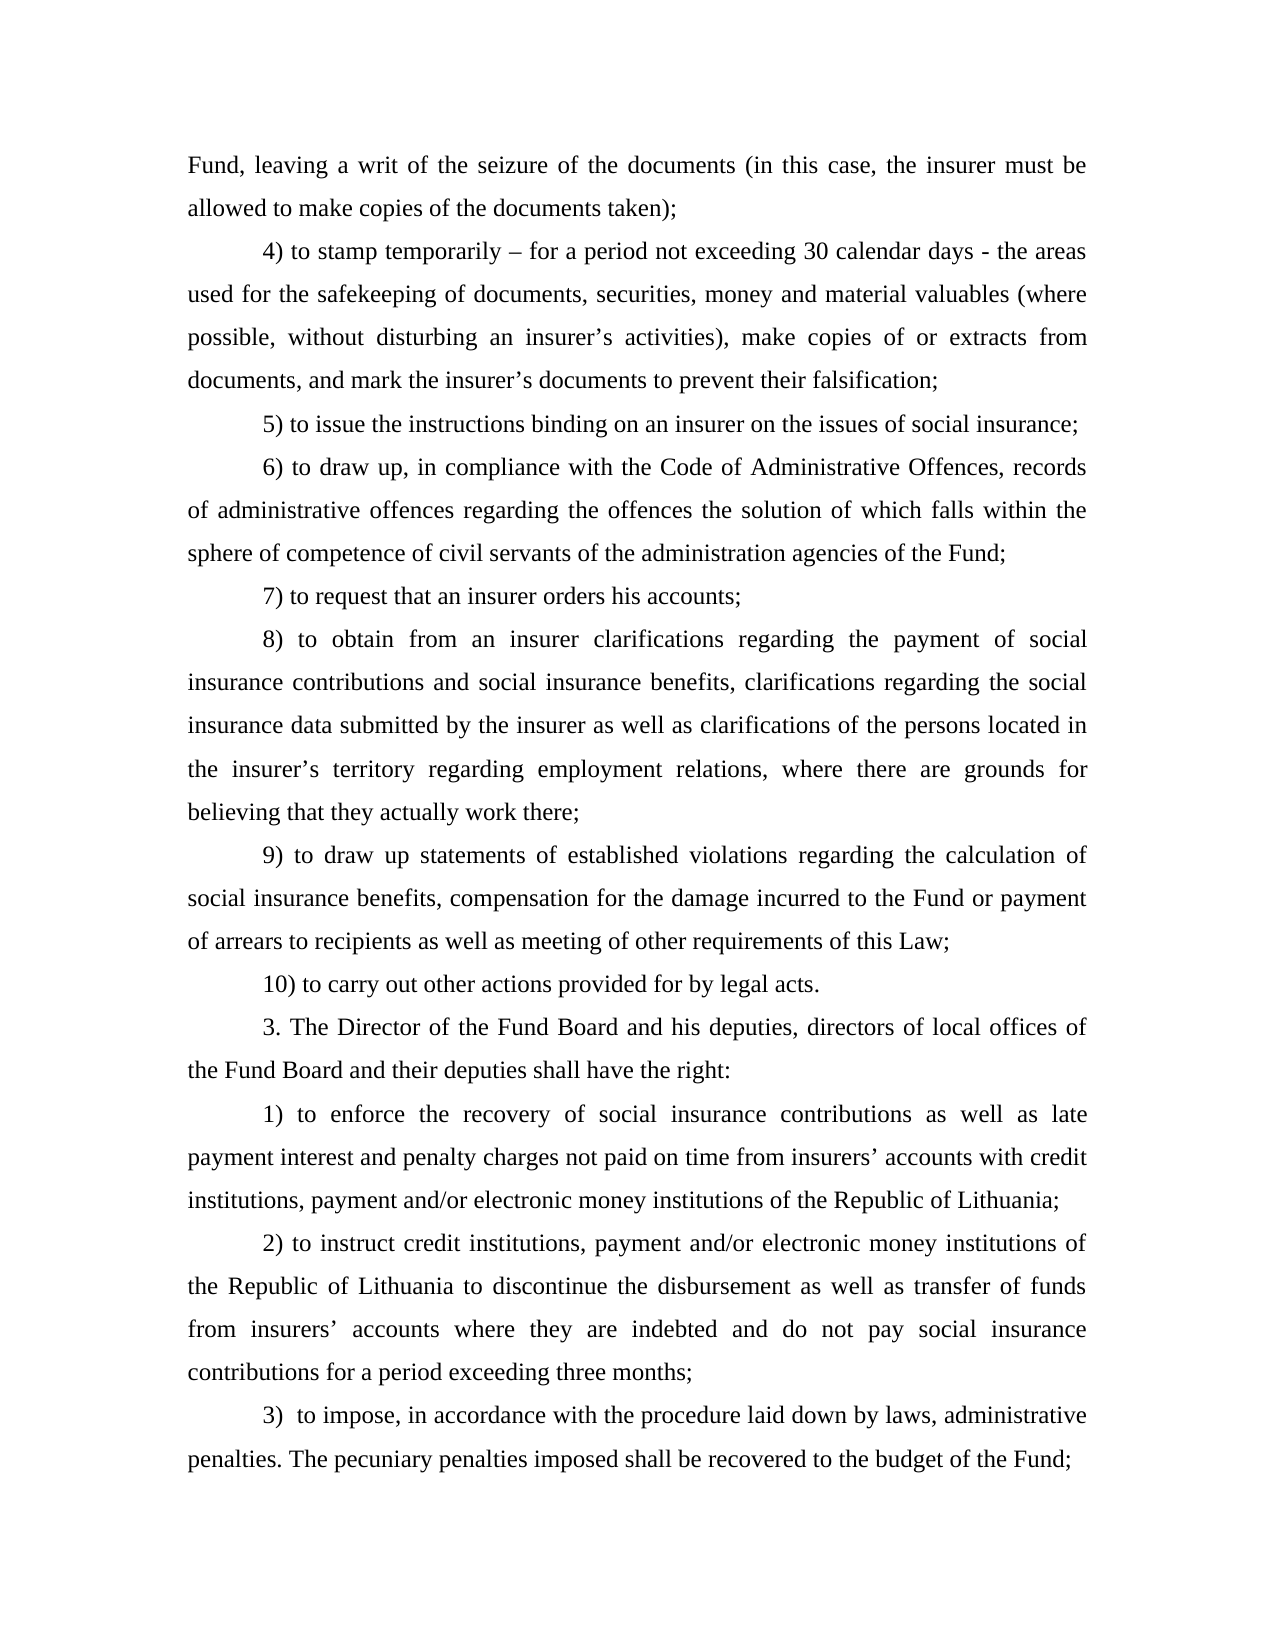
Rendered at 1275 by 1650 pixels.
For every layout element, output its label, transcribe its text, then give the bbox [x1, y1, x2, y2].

text 3) to impose, in accordance with the procedure laid down by laws, administrative penalties. The pecuniary penalties imposed shall be recovered to the budget of the Fund; [187, 1401, 1088, 1472]
text 6) to draw up, in compliance with the Code of Administrative Offences, records of administrative offences regarding the offences the solution of which falls within the sphere of competence of civil servants of the administration agencies of the Fund; [187, 452, 1088, 567]
text Fund, leaving a writ of the seizure of the documents (in this case, the insurer must be allowed to make copies of the documents taken); [187, 150, 1088, 222]
text 8) to obtain from an insurer clarifications regarding the payment of social insurance contributions and social insurance benefits, clarifications regarding the social insurance data submitted by the insurer as well as clarifications of the persons located in the insurer’s territory regarding employment relations, where there are grounds for believing that they actually work there; [187, 624, 1088, 826]
text 9) to draw up statements of established violations regarding the calculation of social insurance benefits, compensation for the damage incurred to the Fund or payment of arrears to recipients as well as meeting of other requirements of this Law; [187, 840, 1088, 955]
text 2) to instruct credit institutions, payment and/or electronic money institutions of the Republic of Lithuania to discontinue the disbursement as well as transfer of funds from insurers’ accounts where they are indebted and do not pay social insurance contributions for a period exceeding three months; [187, 1228, 1087, 1386]
text 3. The Director of the Fund Board and his deputies, directors of local offices of the Fund Board and their deputies shall have the right: [187, 1012, 1088, 1084]
text 1) to enforce the recovery of social insurance contributions as well as late payment interest and penalty charges not paid on time from insurers’ accounts with credit institutions, payment and/or electronic money institutions of the Republic of Lithuania; [187, 1099, 1088, 1214]
text 4) to stamp temporarily – for a period not exceeding 30 calendar days - the areas used for the safekeeping of documents, securities, money and material valuables (where possible, without disturbing an insurer’s activities), make copies of or extracts from documents, and mark the insurer’s documents to prevent their falsification; [187, 236, 1088, 394]
text 5) to issue the instructions binding on an insurer on the issues of social insurance; [187, 409, 1088, 437]
text 10) to carry out other actions provided for by legal acts. [187, 969, 1088, 998]
text 7) to request that an insurer orders his accounts; [187, 581, 1088, 610]
